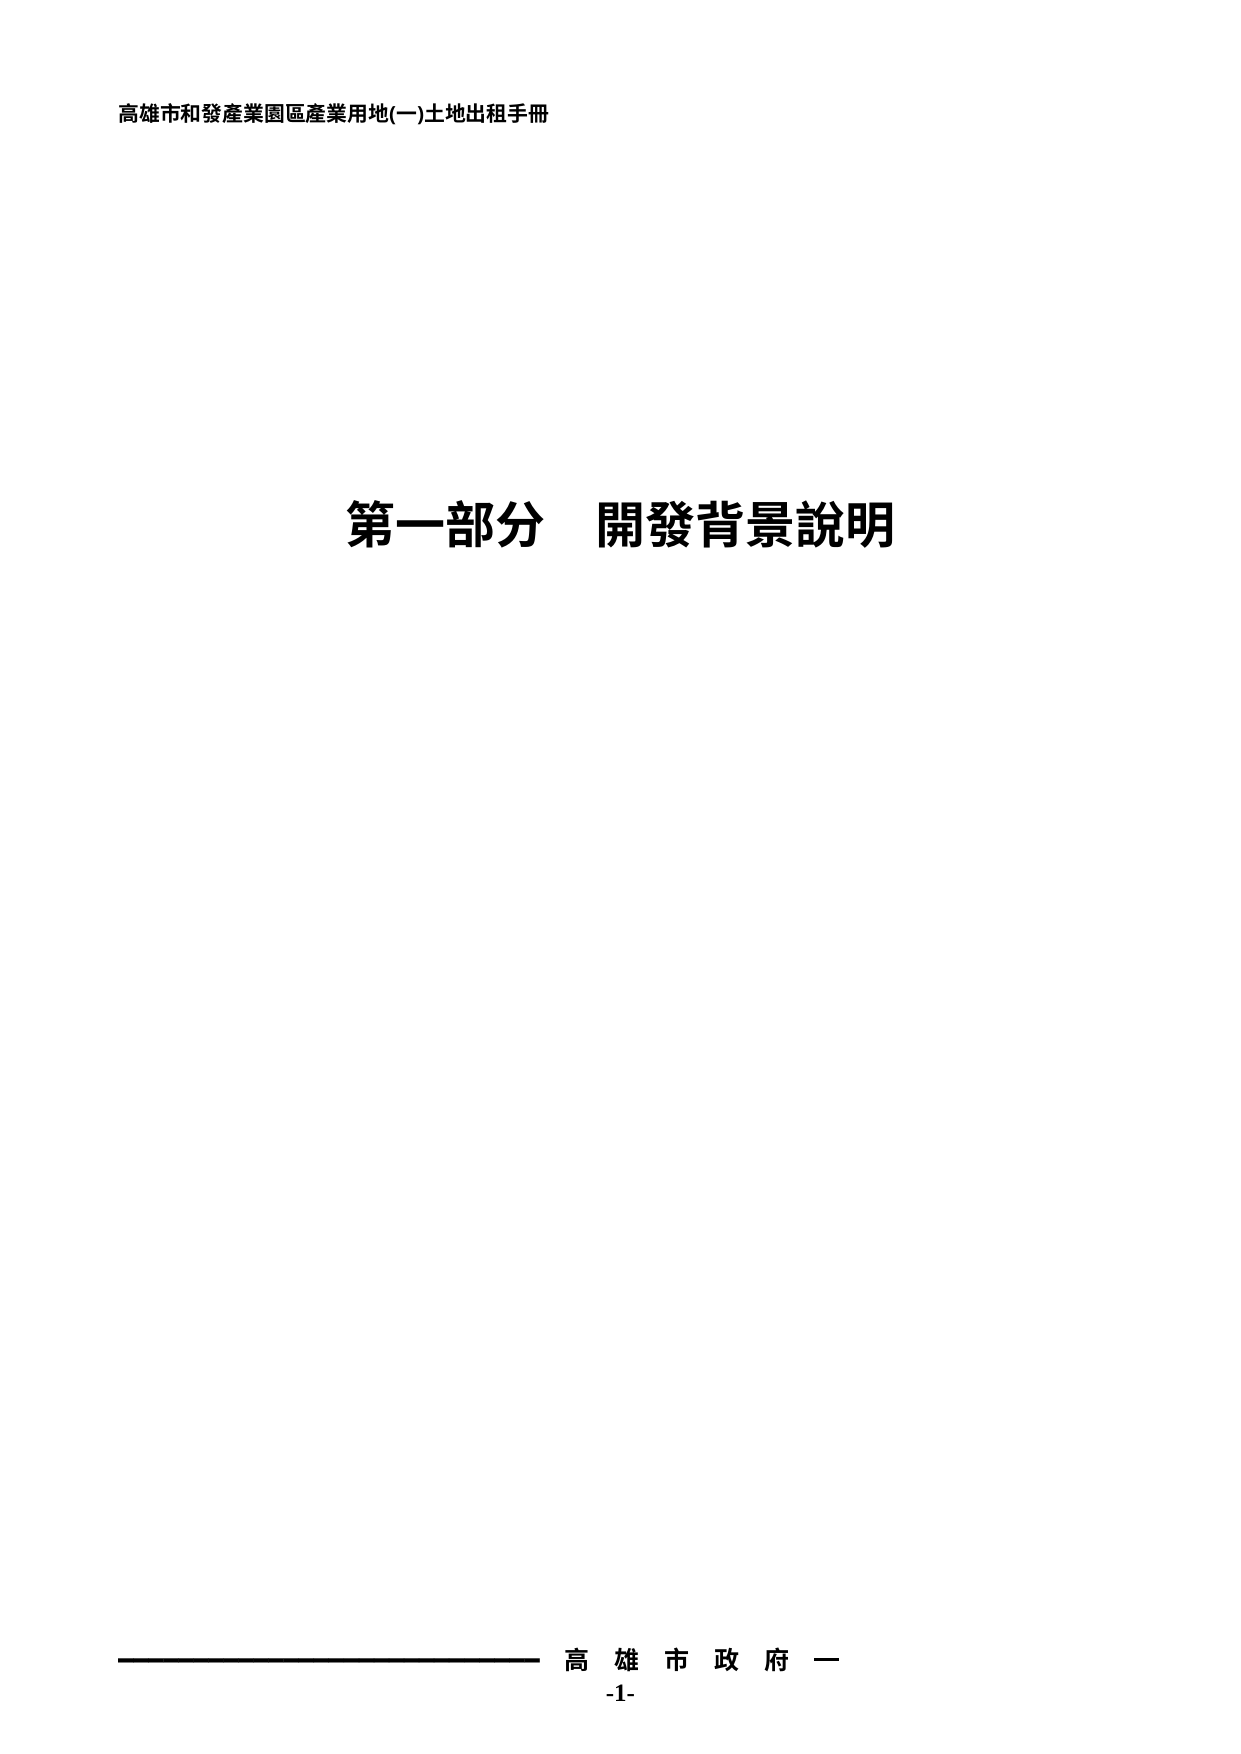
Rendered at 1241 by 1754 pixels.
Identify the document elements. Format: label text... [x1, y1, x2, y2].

subtitle 第一部分 開發背景說明 [118, 491, 1122, 559]
